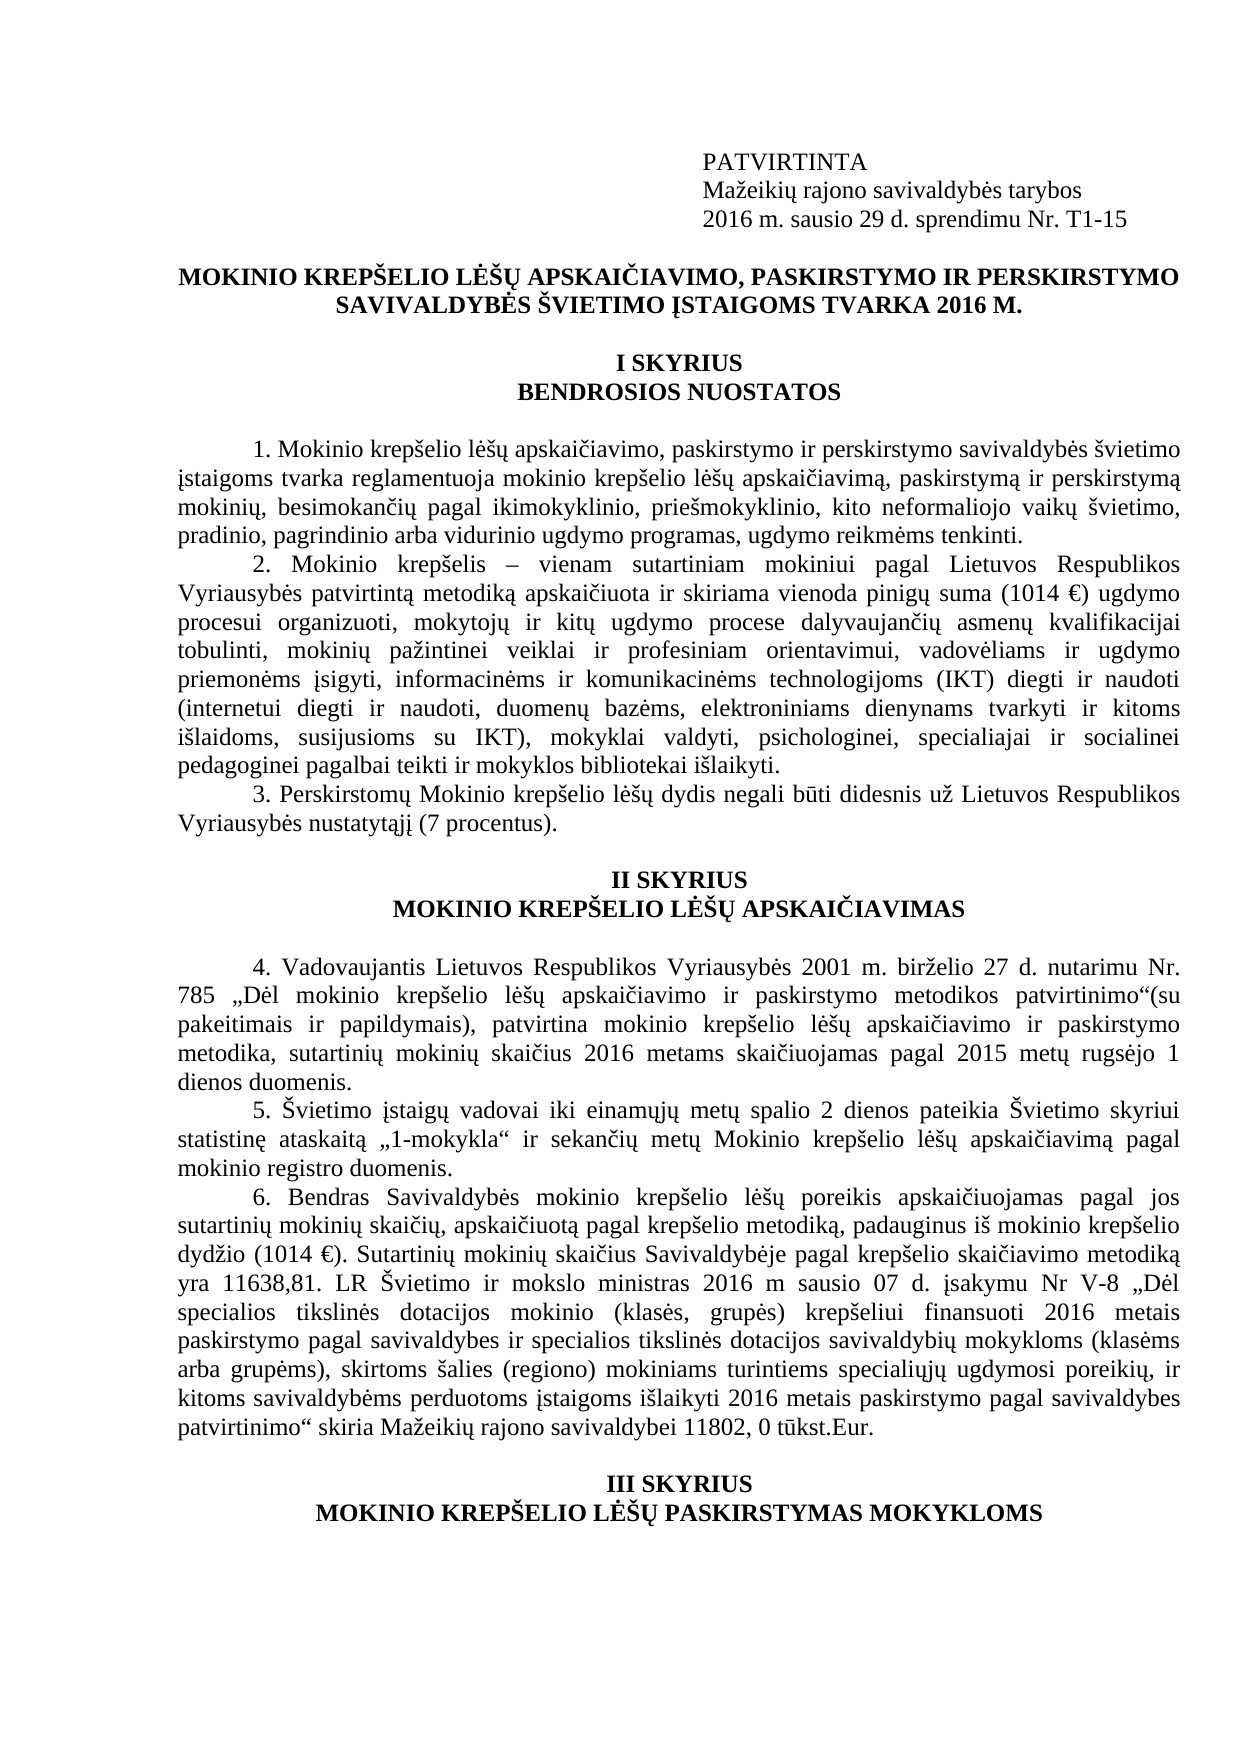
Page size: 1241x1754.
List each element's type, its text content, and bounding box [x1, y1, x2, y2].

text 6. Bendras Savivaldybės mokinio krepšelio lėšų poreikis apskaičiuojamas pagal jos sutartinių mokinių skaičių, apskaičiuotą pagal krepšelio metodiką, padauginus iš mokinio krepšelio dydžio (1014 €). Sutartinių mokinių skaičius Savivaldybėje pagal krepšelio skaičiavimo metodiką yra 11638,81. LR Švietimo ir mokslo ministras 2016 m sausio 07 d. įsakymu Nr V-8 „Dėl specialios tikslinės dotacijos mokinio (klasės, grupės) krepšeliui finansuoti 2016 metais paskirstymo pagal savivaldybes ir specialios tikslinės dotacijos savivaldybių mokykloms (klasėms arba grupėms), skirtoms šalies (regiono) mokiniams turintiems specialiųjų ugdymosi poreikių, ir kitoms savivaldybėms perduotoms įstaigoms išlaikyti 2016 metais paskirstymo pagal savivaldybes patvirtinimo“ skiria Mažeikių rajono savivaldybei 11802, 0 tūkst.Eur. [177, 1182, 1181, 1441]
text 1. Mokinio krepšelio lėšų apskaičiavimo, paskirstymo ir perskirstymo savivaldybės švietimo įstaigoms tvarka reglamentuoja mokinio krepšelio lėšų apskaičiavimą, paskirstymą ir perskirstymą mokinių, besimokančių pagal ikimokyklinio, priešmokyklinio, kito neformaliojo vaikų švietimo, pradinio, pagrindinio arba vidurinio ugdymo programas, ugdymo reikmėms tenkinti. [177, 434, 1181, 549]
text 3. Perskirstomų Mokinio krepšelio lėšų dydis negali būti didesnis už Lietuvos Respublikos Vyriausybės nustatytąjį (7 procentus). [177, 779, 1181, 837]
text MOKINIO KREPŠELIO LĖŠŲ APSKAIČIAVIMO, PASKIRSTYMO IR PERSKIRSTYMO SAVIVALDYBĖS ŠVIETIMO ĮSTAIGOMS TVARKA 2016 M. [177, 262, 1181, 319]
text BENDROSIOS NUOSTATOS [177, 377, 1181, 406]
text III SKYRIUS [177, 1469, 1181, 1498]
text II SKYRIUS [177, 866, 1181, 894]
text Mažeikių rajono savivaldybės tarybos [702, 176, 1181, 204]
text 5. Švietimo įstaigų vadovai iki einamųjų metų spalio 2 dienos pateikia Švietimo skyriui statistinę ataskaitą „1-mokykla“ ir sekančių metų Mokinio krepšelio lėšų apskaičiavimą pagal mokinio registro duomenis. [177, 1096, 1181, 1182]
text I SKYRIUS [177, 348, 1181, 377]
text 4. Vadovaujantis Lietuvos Respublikos Vyriausybės 2001 m. birželio 27 d. nutarimu Nr. 785 „Dėl mokinio krepšelio lėšų apskaičiavimo ir paskirstymo metodikos patvirtinimo“(su pakeitimais ir papildymais), patvirtina mokinio krepšelio lėšų apskaičiavimo ir paskirstymo metodika, sutartinių mokinių skaičius 2016 metams skaičiuojamas pagal 2015 metų rugsėjo 1 dienos duomenis. [177, 952, 1181, 1096]
text MOKINIO KREPŠELIO LĖŠŲ APSKAIČIAVIMAS [177, 894, 1181, 923]
text PATVIRTINTA [702, 147, 1181, 176]
text 2016 m. sausio 29 d. sprendimu Nr. T1-15 [702, 204, 1181, 233]
text 2. Mokinio krepšelis – vienam sutartiniam mokiniui pagal Lietuvos Respublikos Vyriausybės patvirtintą metodiką apskaičiuota ir skiriama vienoda pinigų suma (1014 €) ugdymo procesui organizuoti, mokytojų ir kitų ugdymo procese dalyvaujančių asmenų kvalifikacijai tobulinti, mokinių pažintinei veiklai ir profesiniam orientavimui, vadovėliams ir ugdymo priemonėms įsigyti, informacinėms ir komunikacinėms technologijoms (IKT) diegti ir naudoti (internetui diegti ir naudoti, duomenų bazėms, elektroniniams dienynams tvarkyti ir kitoms išlaidoms, susijusioms su IKT), mokyklai valdyti, psichologinei, specialiajai ir socialinei pedagoginei pagalbai teikti ir mokyklos bibliotekai išlaikyti. [177, 549, 1181, 779]
text MOKINIO KREPŠELIO LĖŠŲ PASKIRSTYMAS MOKYKLOMS [177, 1498, 1181, 1527]
